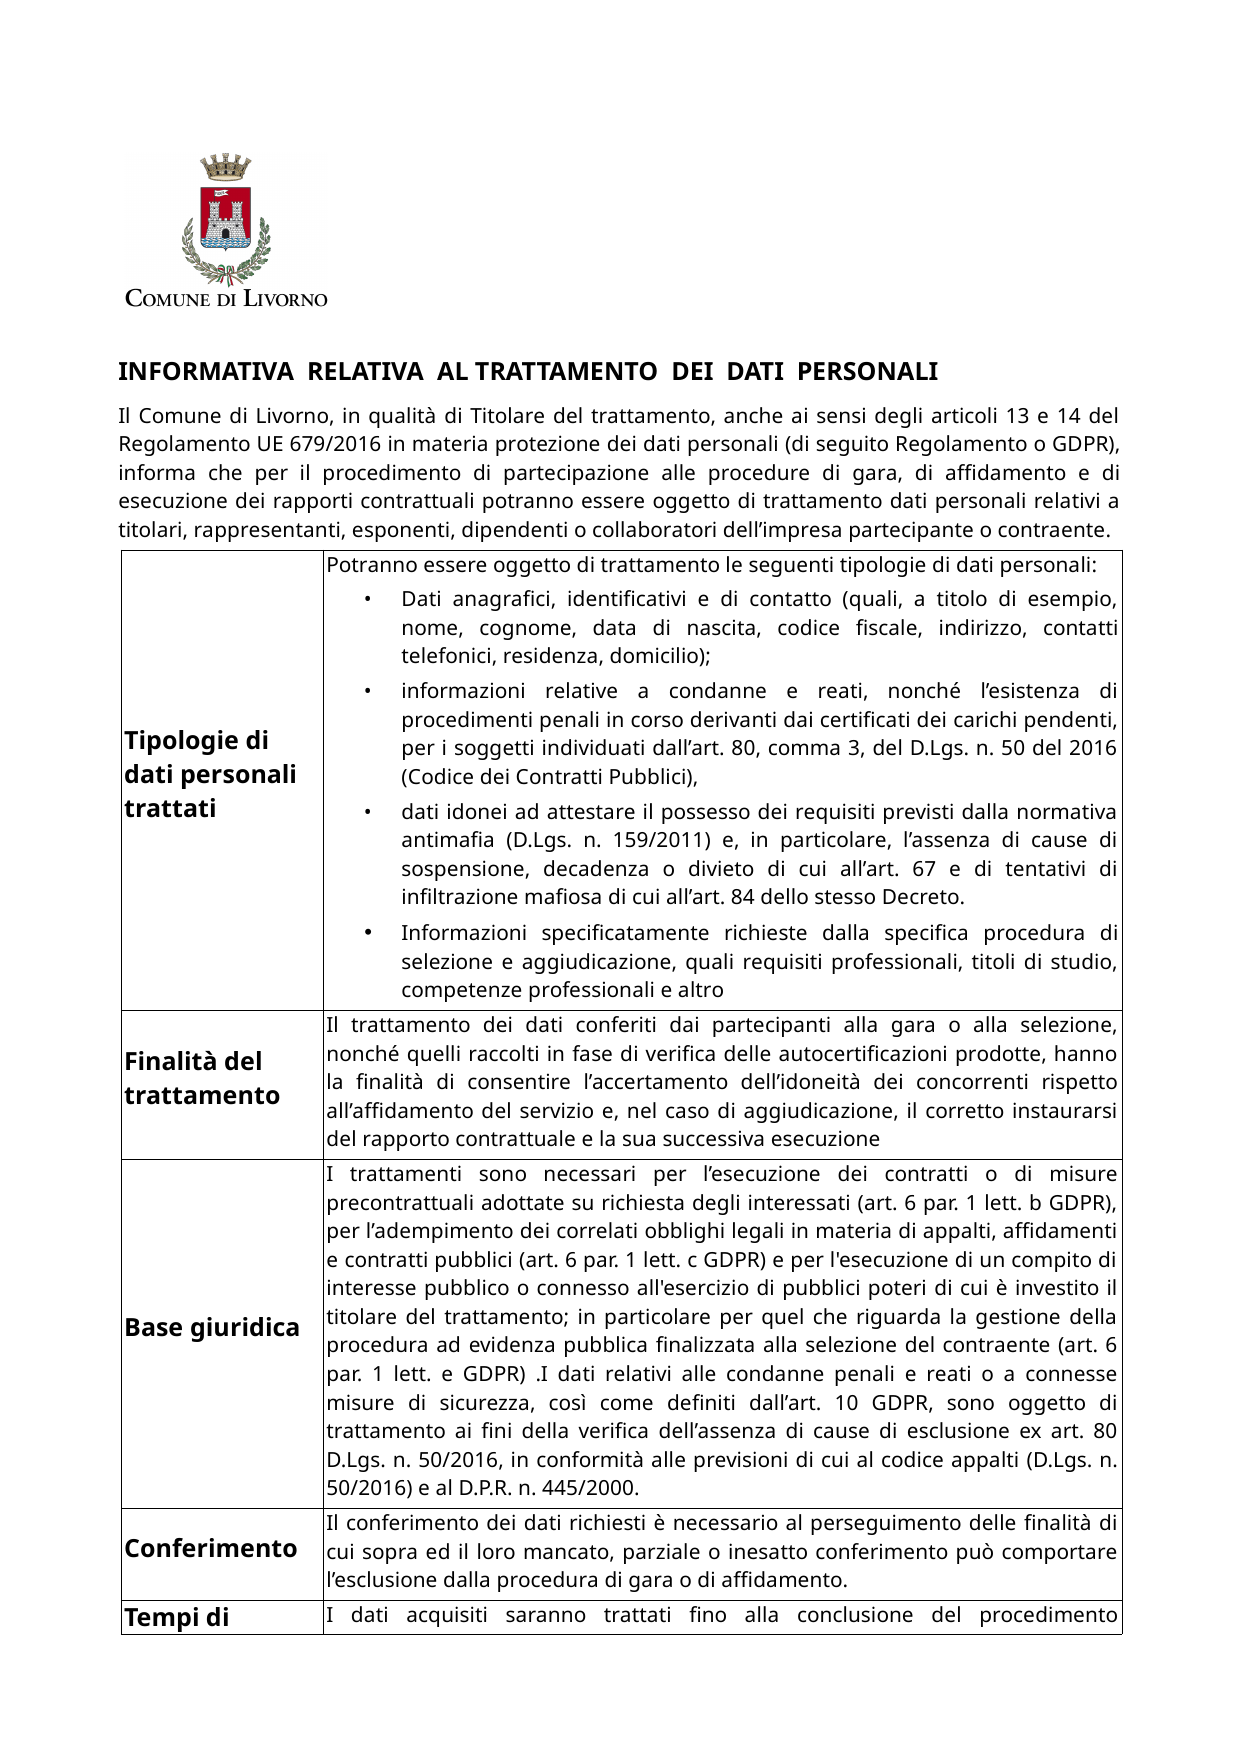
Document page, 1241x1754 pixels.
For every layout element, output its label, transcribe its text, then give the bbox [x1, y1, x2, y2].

table_cell Il trattamento dei dati conferiti dai partecipanti alla gara o alla selezione, nonché quelli raccolti in fase di verifica delle autocertificazioni prodotte, hanno la finalità di consentire l’accertamento dell’idoneità dei concorrenti rispetto all’affidamento del servizio e, nel caso di aggiudicazione, il corretto instaurarsi del rapporto contrattuale e la sua successiva esecuzione [324, 1011, 1122, 1159]
table_cell Finalità del trattamento [122, 1011, 323, 1159]
text INFORMATIVA RELATIVA AL TRATTAMENTO DEI DATI PERSONALI [118, 354, 1122, 388]
table_cell Base giuridica [122, 1160, 323, 1508]
table_header Tipologie di dati personali trattati [122, 551, 323, 1010]
text Il Comune di Livorno, in qualità di Titolare del trattamento, anche ai sensi degli articoli 13 e 14 del Regolamento UE 679/2016 in materia protezione dei dati personali (di seguito Regolamento o GDPR), informa che per il procedimento di partecipazione alle procedure di gara, di affidamento e di esecuzione dei rapporti contrattuali potranno essere oggetto di trattamento dati personali relativi a titolari, rappresentanti, esponenti, dipendenti o collaboratori dell’impresa partecipante o contraente. [118, 401, 1122, 543]
picture [124, 152, 329, 308]
table_cell Conferimento [122, 1509, 323, 1600]
table_cell Il conferimento dei dati richiesti è necessario al perseguimento delle finalità di cui sopra ed il loro mancato, parziale o inesatto conferimento può comportare l’esclusione dalla procedura di gara o di affidamento. [324, 1509, 1122, 1600]
table_header Potranno essere oggetto di trattamento le seguenti tipologie di dati personali: Dati anagrafici, identificativi e di contatto (quali, a titolo di esempio, nome, cognome, data di nascita, codice fiscale, indirizzo, contatti telefonici, residenza, domicilio); informazioni relative a condanne e reati, nonché l’esistenza di procedimenti penali in corso derivanti dai certificati dei carichi pendenti, per i soggetti individuati dall’art. 80, comma 3, del D.Lgs. n. 50 del 2016 (Codice dei Contratti Pubblici), dati idonei ad attestare il possesso dei requisiti previsti dalla normativa antimafia (D.Lgs. n. 159/2011) e, in particolare, l’assenza di cause di sospensione, decadenza o divieto di cui all’art. 67 e di tentativi di infiltrazione mafiosa di cui all’art. 84 dello stesso Decreto. Informazioni specificatamente richieste dalla specifica procedura di selezione e aggiudicazione, quali requisiti professionali, titoli di studio, competenze professionali e altro [324, 551, 1122, 1010]
table_cell I trattamenti sono necessari per l’esecuzione dei contratti o di misure precontrattuali adottate su richiesta degli interessati (art. 6 par. 1 lett. b GDPR), per l’adempimento dei correlati obblighi legali in materia di appalti, affidamenti e contratti pubblici (art. 6 par. 1 lett. c GDPR) e per l'esecuzione di un compito di interesse pubblico o connesso all'esercizio di pubblici poteri di cui è investito il titolare del trattamento; in particolare per quel che riguarda la gestione della procedura ad evidenza pubblica finalizzata alla selezione del contraente (art. 6 par. 1 lett. e GDPR) .I dati relativi alle condanne penali e reati o a connesse misure di sicurezza, così come definiti dall’art. 10 GDPR, sono oggetto di trattamento ai fini della verifica dell’assenza di cause di esclusione ex art. 80 D.Lgs. n. 50/2016, in conformità alle previsioni di cui al codice appalti (D.Lgs. n. 50/2016) e al D.P.R. n. 445/2000. [324, 1160, 1122, 1508]
table_cell I dati acquisiti saranno trattati fino alla conclusione del procedimento [324, 1601, 1122, 1634]
table_cell Tempi di [122, 1601, 323, 1634]
